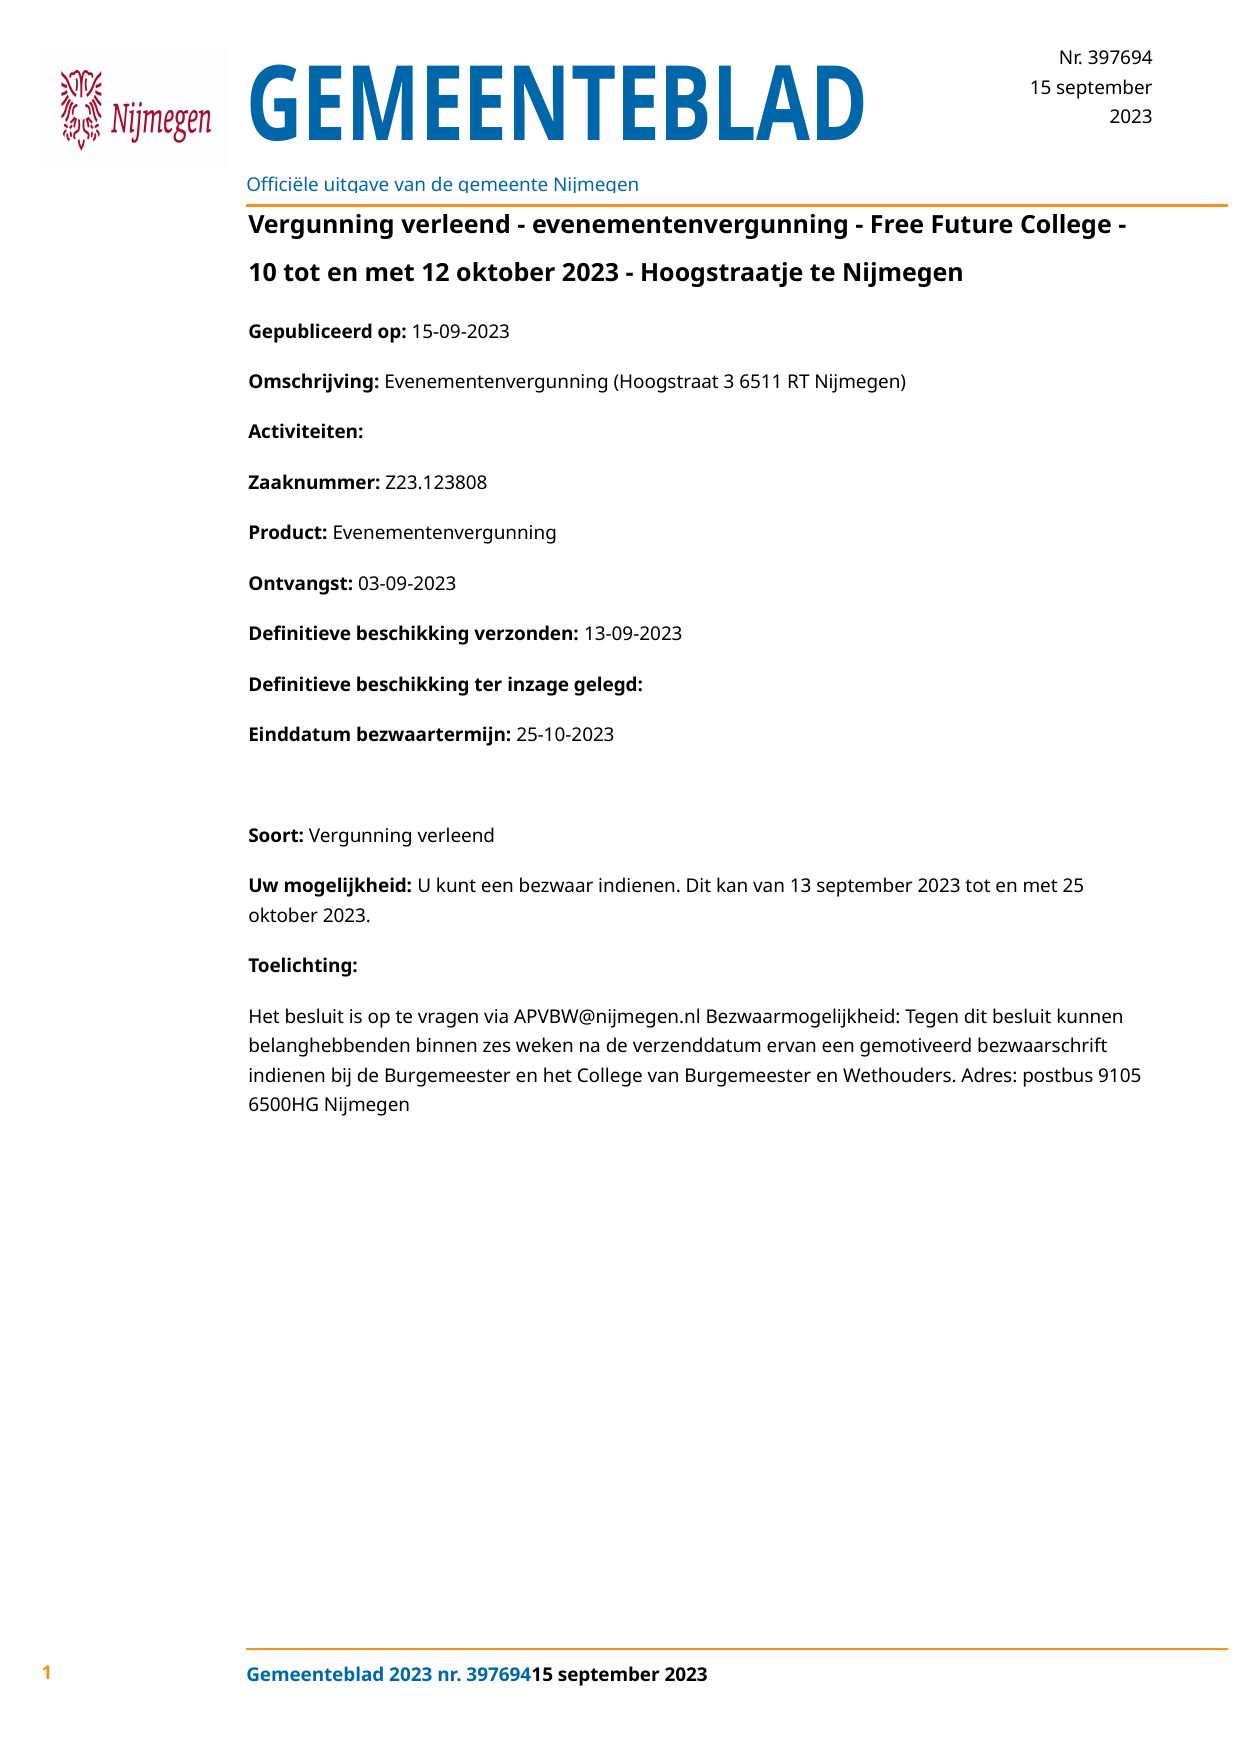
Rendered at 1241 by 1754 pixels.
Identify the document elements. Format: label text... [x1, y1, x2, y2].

text Toelichting: [248, 952, 1152, 978]
text Product: Evenementenvergunning [248, 519, 1152, 545]
text Vergunning verleend - evenementenvergunning - Free Future College - 10 tot en met 12 oktober 2023 - Hoogstraatje te Nijmegen [248, 207, 1152, 288]
text Definitieve beschikking ter inzage gelegd: [248, 671, 1152, 697]
picture [41, 47, 231, 172]
text Zaaknummer: Z23.123808 [248, 469, 1152, 495]
text Het besluit is op te vragen via APVBW@nijmegen.nl Bezwaarmogelijkheid: Tegen dit besluit kunnen belanghebbenden binnen zes weken na de verzenddatum ervan een gemotiveerd bezwaarschrift indienen bij de Burgemeester en het College van Burgemeester en Wethouders. Adres: postbus 9105 6500HG Nijmegen [248, 1003, 1152, 1117]
text Ontvangst: 03-09-2023 [248, 570, 1152, 596]
text Uw mogelijkheid: U kunt een bezwaar indienen. Dit kan van 13 september 2023 tot en met 25 oktober 2023. [248, 872, 1152, 928]
text Definitieve beschikking verzonden: 13-09-2023 [248, 620, 1152, 646]
text Soort: Vergunning verleend [248, 822, 1152, 848]
text Omschrijving: Evenementenvergunning (Hoogstraat 3 6511 RT Nijmegen) [248, 368, 1152, 394]
text Gepubliceerd op: 15-09-2023 [248, 318, 1152, 344]
text Einddatum bezwaartermijn: 25-10-2023 [248, 721, 1152, 747]
text Activiteiten: [248, 419, 1152, 444]
